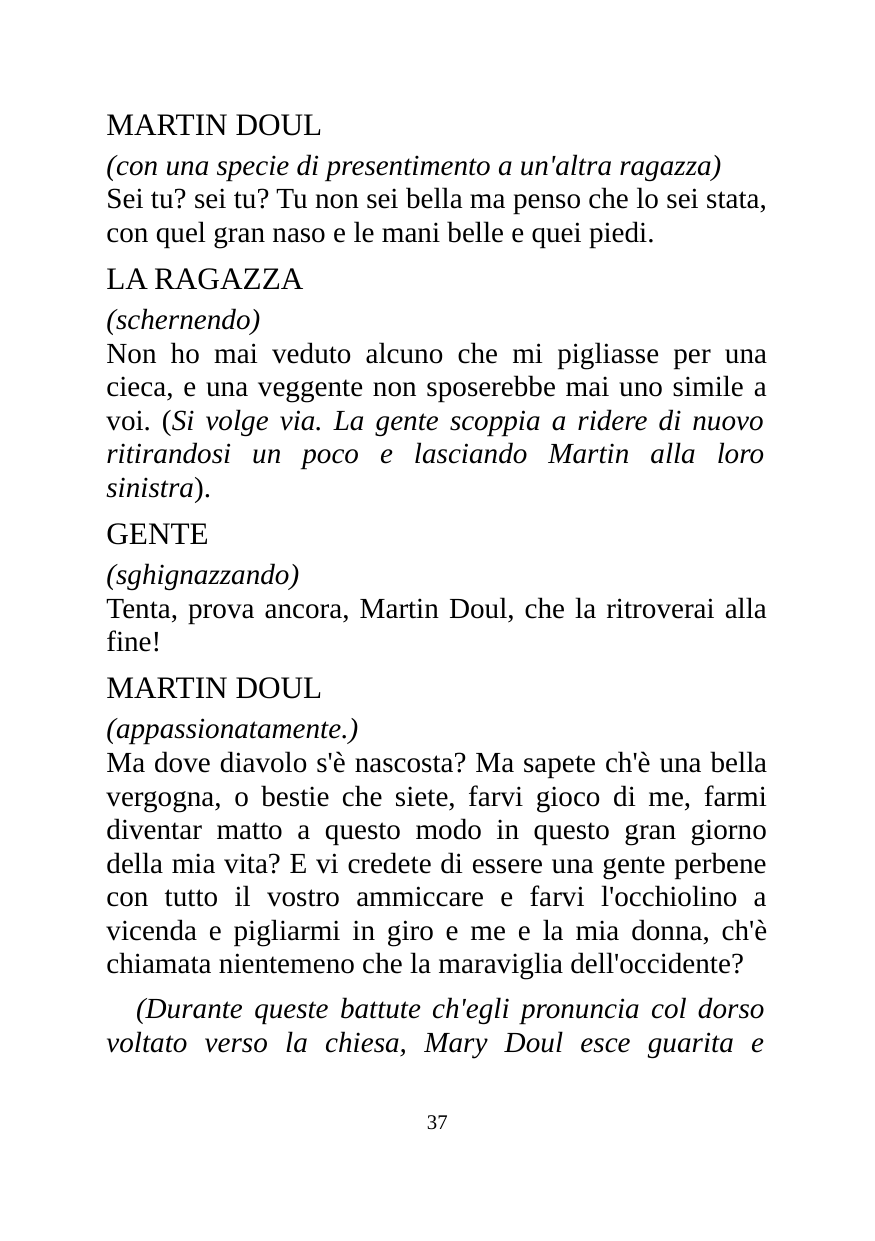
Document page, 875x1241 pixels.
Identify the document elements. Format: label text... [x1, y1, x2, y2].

text Non ho mai veduto alcuno che mi pigliasse per una cieca, e una veggente non sposerebbe mai uno simile a voi. (Si volge via. La gente scoppia a ridere di nuovo ritirandosi un poco e lasciando Martin alla loro sinistra). [106, 336, 768, 504]
text (con una specie di presentimento a un'altra ragazza) [106, 148, 768, 182]
text MARTIN DOUL [106, 106, 768, 142]
text (appassionatamente.) [106, 712, 768, 745]
text Ma dove diavolo s'è nascosta? Ma sapete ch'è una bella vergogna, o bestie che siete, farvi gioco di me, farmi diventar matto a questo modo in questo gran giorno della mia vita? E vi credete di essere una gente perbene con tutto il vostro ammiccare e farvi l'occhiolino a vicenda e pigliarmi in giro e me e la mia donna, ch'è chiamata nientemeno che la maraviglia dell'occidente? [106, 745, 768, 980]
text (sghignazzando) [106, 557, 768, 591]
text (schernendo) [106, 302, 768, 336]
text GENTE [106, 515, 768, 551]
text MARTIN DOUL [106, 670, 768, 706]
text Sei tu? sei tu? Tu non sei bella ma penso che lo sei stata, con quel gran naso e le mani belle e quei piedi. [106, 182, 768, 249]
text Tenta, prova ancora, Martin Doul, che la ritroverai alla fine! [106, 591, 768, 658]
text (Durante queste battute ch'egli pronuncia col dorso voltato verso la chiesa, Mary Doul esce guarita e [106, 992, 768, 1059]
text LA RAGAZZA [106, 261, 768, 296]
